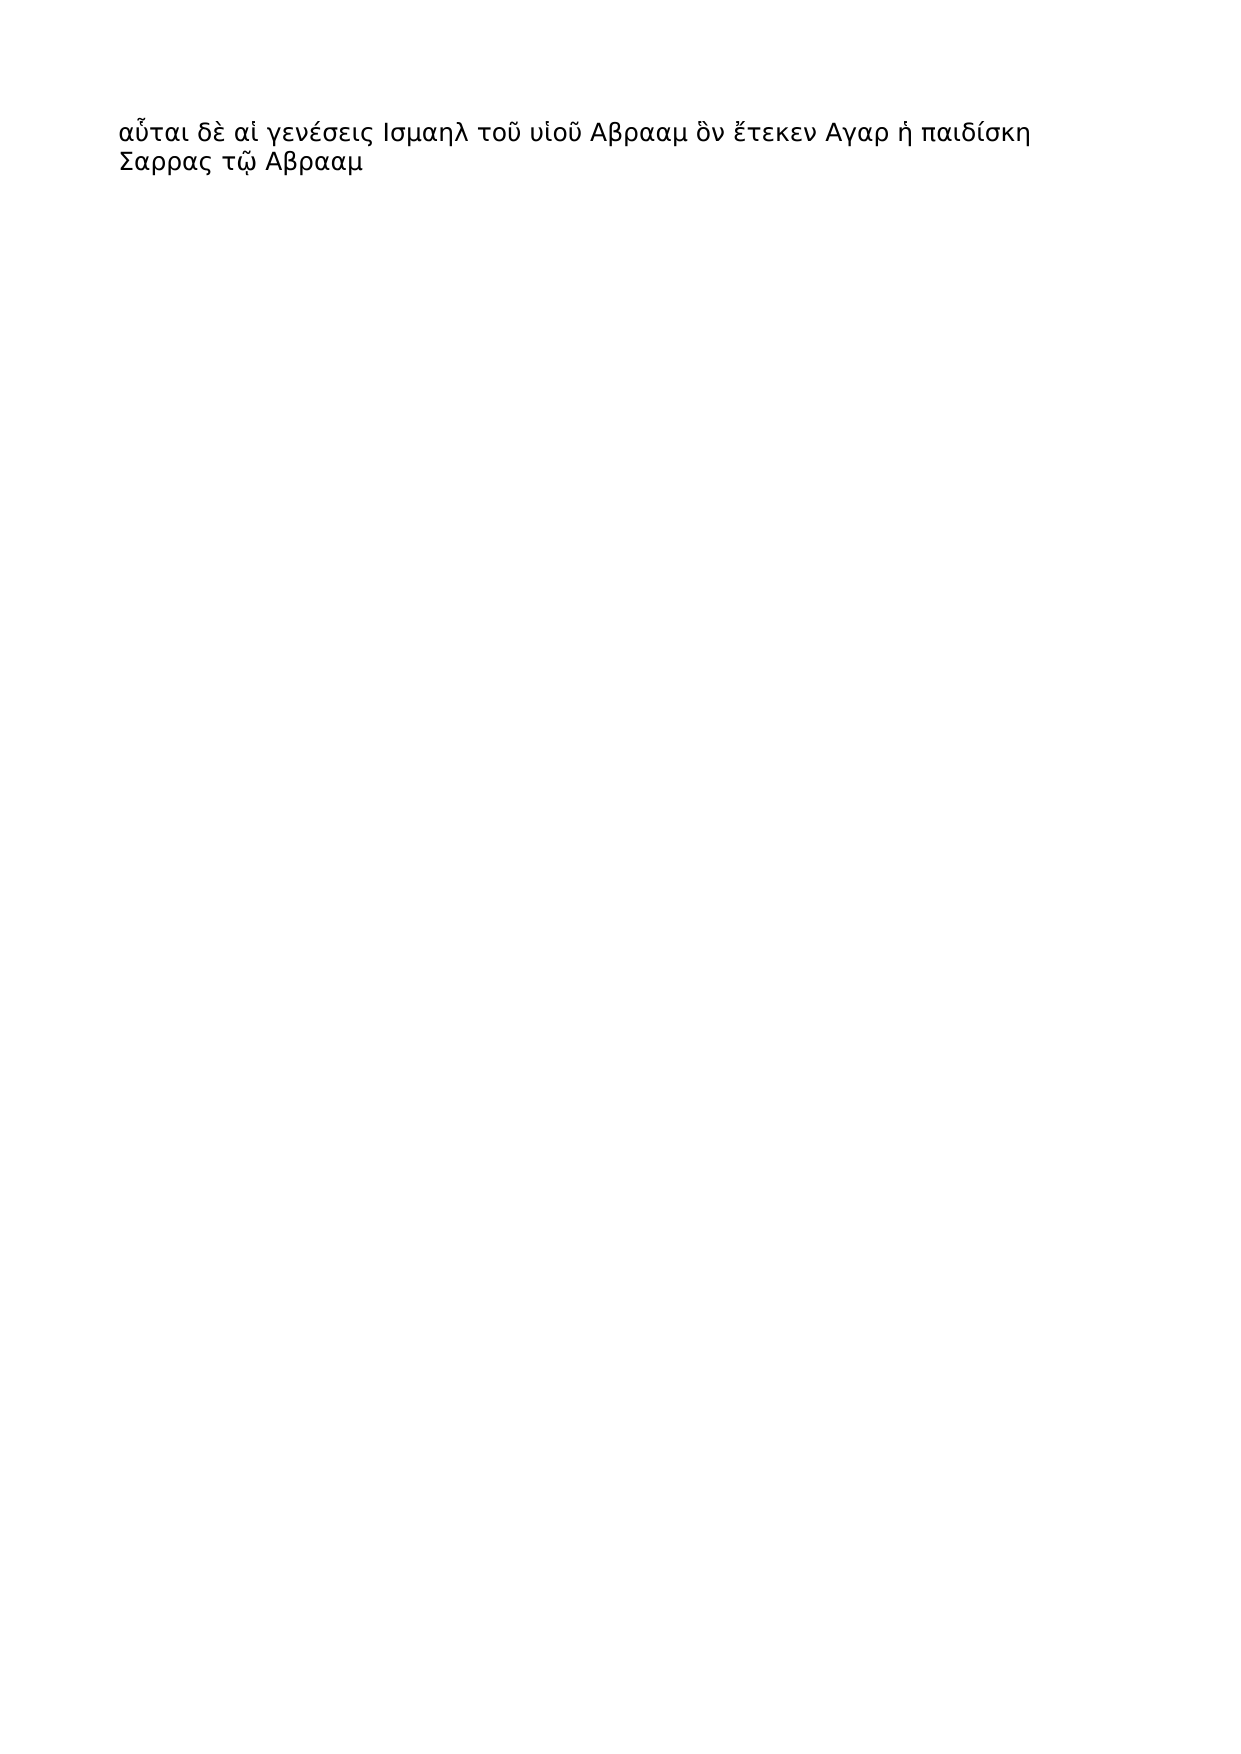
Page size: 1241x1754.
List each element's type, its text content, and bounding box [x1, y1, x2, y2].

text αὗται δὲ αἱ γενέσεις Ισμαηλ τοῦ υἱοῦ Αβρααμ ὃν ἔτεκεν Αγαρ ἡ παιδίσκη Σαρρας τῷ Αβρααμ [118, 118, 1122, 176]
